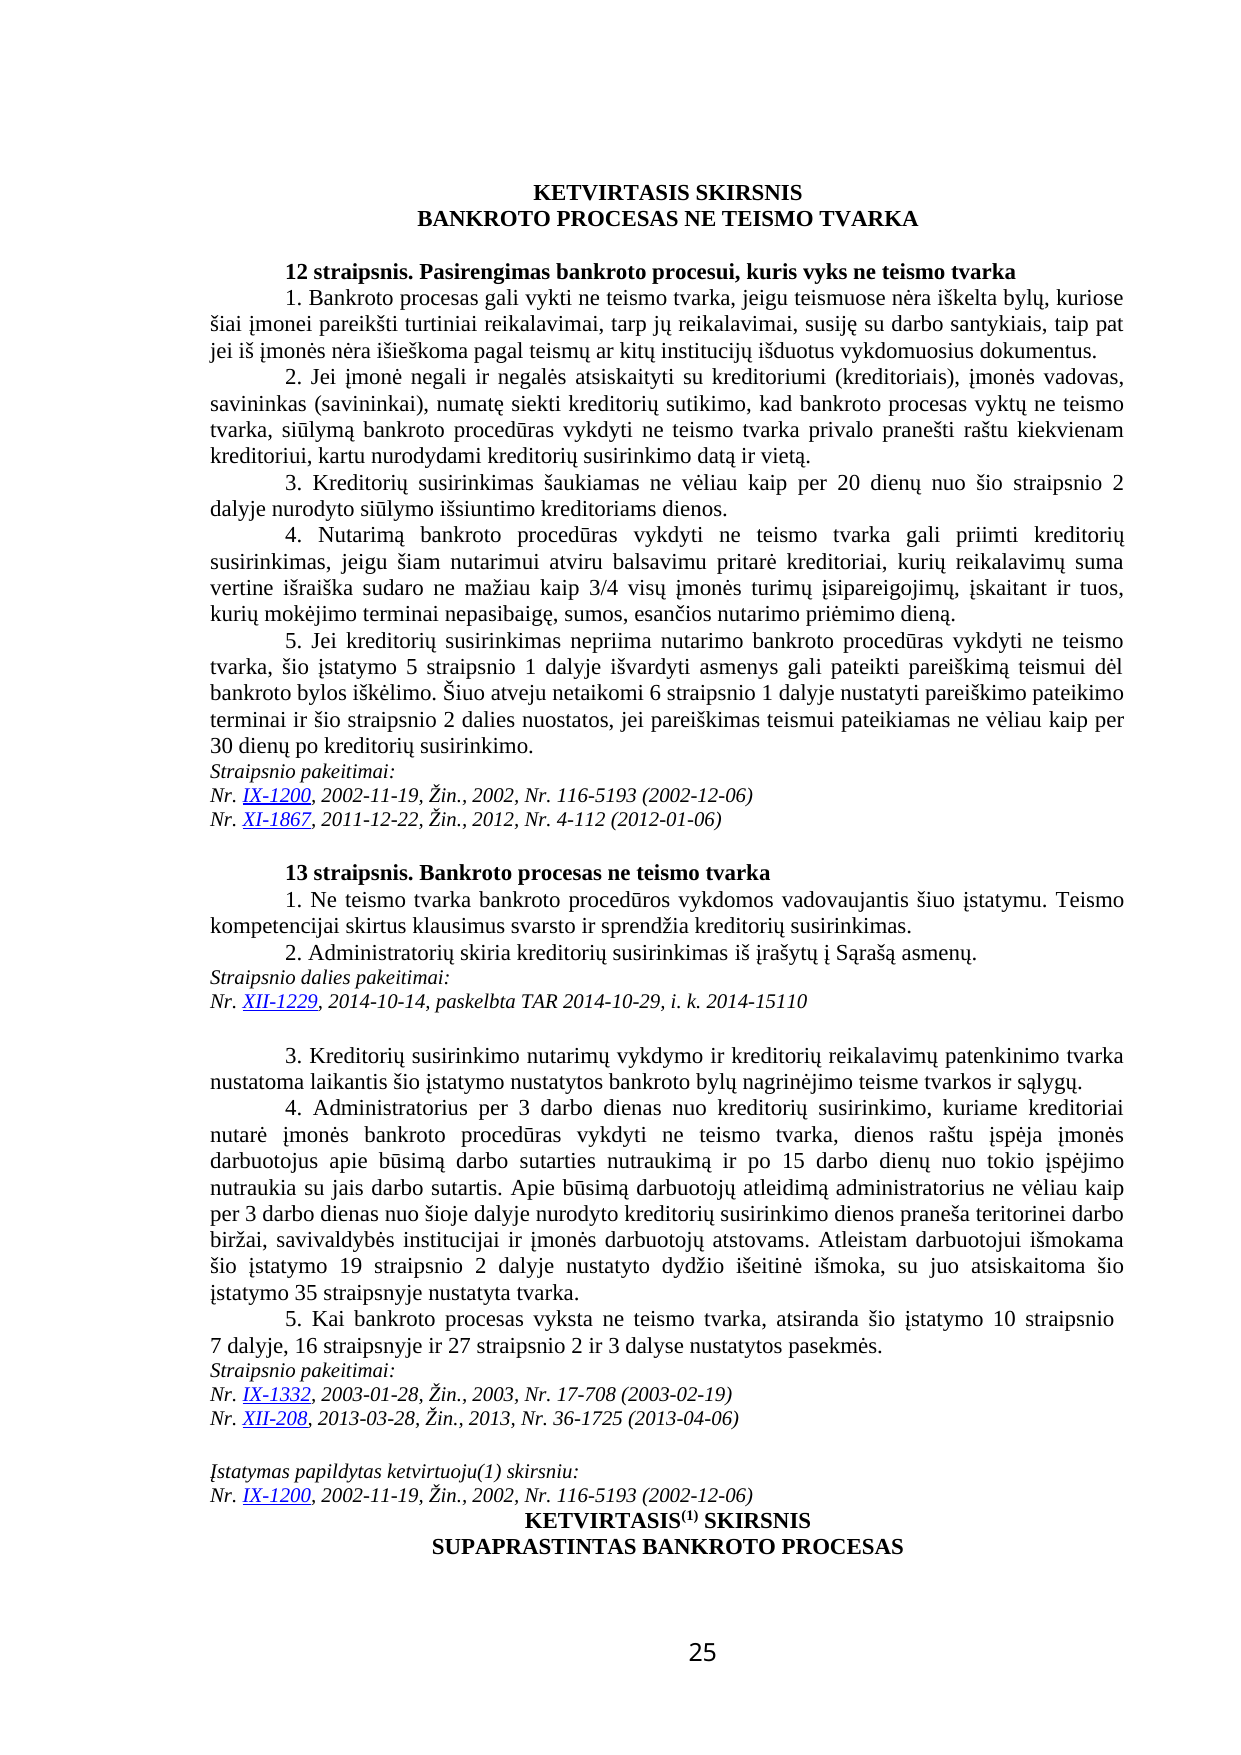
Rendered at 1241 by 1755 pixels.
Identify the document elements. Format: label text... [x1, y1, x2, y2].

text 3. Kreditorių susirinkimas šaukiamas ne vėliau kaip per 20 dienų nuo šio straipsnio 2 dalyje nurodyto siūlymo išsiuntimo kreditoriams dienos. [210, 469, 1126, 521]
text 4. Nutarimą bankroto procedūras vykdyti ne teismo tvarka gali priimti kreditorių susirinkimas, jeigu šiam nutarimui atviru balsavimu pritarė kreditoriai, kurių reikalavimų suma vertine išraiška sudaro ne mažiau kaip 3/4 visų įmonės turimų įsipareigojimų, įskaitant ir tuos, kurių mokėjimo terminai nepasibaigę, sumos, esančios nutarimo priėmimo dieną. [210, 521, 1126, 627]
text 5. Kai bankroto procesas vyksta ne teismo tvarka, atsiranda šio įstatymo 10 straipsnio 7 dalyje, 16 straipsnyje ir 27 straipsnio 2 ir 3 dalyse nustatytos pasekmės. [210, 1305, 1126, 1358]
text Nr. XI-1867, 2011-12-22, Žin., 2012, Nr. 4-112 (2012-01-06) [210, 807, 1120, 831]
text Nr. IX-1200, 2002-11-19, Žin., 2002, Nr. 116-5193 (2002-12-06) [210, 1483, 1126, 1507]
text 12 straipsnis. Pasirengimas bankroto procesui, kuris vyks ne teismo tvarka [210, 258, 1126, 284]
text Supaprastintas BANKROTO PROCEsas [210, 1533, 1126, 1560]
text Nr. IX-1200, 2002-11-19, Žin., 2002, Nr. 116-5193 (2002-12-06) [210, 783, 1126, 807]
text KETVIRTASIS SKIRSNIS [210, 179, 1126, 205]
text 1. Ne teismo tvarka bankroto procedūros vykdomos vadovaujantis šiuo įstatymu. Teismo kompetencijai skirtus klausimus svarsto ir sprendžia kreditorių susirinkimas. [210, 886, 1126, 938]
text BANKROTO PROCEsAS NE TEISMo tvarka [210, 205, 1126, 231]
text Įstatymas papildytas ketvirtuoju(1) skirsniu: [210, 1459, 1126, 1483]
text 3. Kreditorių susirinkimo nutarimų vykdymo ir kreditorių reikalavimų patenkinimo tvarka nustatoma laikantis šio įstatymo nustatytos bankroto bylų nagrinėjimo teisme tvarkos ir sąlygų. [210, 1042, 1126, 1094]
text Nr. XII-1229, 2014-10-14, paskelbta TAR 2014-10-29, i. k. 2014-15110 [210, 989, 1120, 1013]
text 2. Administratorių skiria kreditorių susirinkimas iš įrašytų į Sąrašą asmenų. [210, 938, 1120, 965]
text Ketvirtasis(1) SKIRSNIS [210, 1507, 1126, 1533]
text 2. Jei įmonė negali ir negalės atsiskaityti su kreditoriumi (kreditoriais), įmonės vadovas, savininkas (savininkai), numatę siekti kreditorių sutikimo, kad bankroto procesas vyktų ne teismo tvarka, siūlymą bankroto procedūras vykdyti ne teismo tvarka privalo pranešti raštu kiekvienam kreditoriui, kartu nurodydami kreditorių susirinkimo datą ir vietą. [210, 363, 1126, 469]
text Straipsnio pakeitimai: [210, 758, 1126, 783]
text Nr. XII-208, 2013-03-28, Žin., 2013, Nr. 36-1725 (2013-04-06) [210, 1406, 1126, 1430]
text 5. Jei kreditorių susirinkimas nepriima nutarimo bankroto procedūras vykdyti ne teismo tvarka, šio įstatymo 5 straipsnio 1 dalyje išvardyti asmenys gali pateikti pareiškimą teismui dėl bankroto bylos iškėlimo. Šiuo atveju netaikomi 6 straipsnio 1 dalyje nustatyti pareiškimo pateikimo terminai ir šio straipsnio 2 dalies nuostatos, jei pareiškimas teismui pateikiamas ne vėliau kaip per 30 dienų po kreditorių susirinkimo. [210, 627, 1126, 758]
text Straipsnio dalies pakeitimai: [210, 965, 1120, 989]
text Nr. IX-1332, 2003-01-28, Žin., 2003, Nr. 17-708 (2003-02-19) [210, 1382, 1126, 1406]
text 4. Administratorius per 3 darbo dienas nuo kreditorių susirinkimo, kuriame kreditoriai nutarė įmonės bankroto procedūras vykdyti ne teismo tvarka, dienos raštu įspėja įmonės darbuotojus apie būsimą darbo sutarties nutraukimą ir po 15 darbo dienų nuo tokio įspėjimo nutraukia su jais darbo sutartis. Apie būsimą darbuotojų atleidimą administratorius ne vėliau kaip per 3 darbo dienas nuo šioje dalyje nurodyto kreditorių susirinkimo dienos praneša teritorinei darbo biržai, savivaldybės institucijai ir įmonės darbuotojų atstovams. Atleistam darbuotojui išmokama šio įstatymo 19 straipsnio 2 dalyje nustatyto dydžio išeitinė išmoka, su juo atsiskaitoma šio įstatymo 35 straipsnyje nustatyta tvarka. [210, 1094, 1126, 1305]
text 13 straipsnis. Bankroto procesas ne teismo tvarka [210, 859, 1126, 886]
text 1. Bankroto procesas gali vykti ne teismo tvarka, jeigu teismuose nėra iškelta bylų, kuriose šiai įmonei pareikšti turtiniai reikalavimai, tarp jų reikalavimai, susiję su darbo santykiais, taip pat jei iš įmonės nėra išieškoma pagal teismų ar kitų institucijų išduotus vykdomuosius dokumentus. [210, 284, 1126, 363]
text Straipsnio pakeitimai: [210, 1358, 1126, 1382]
